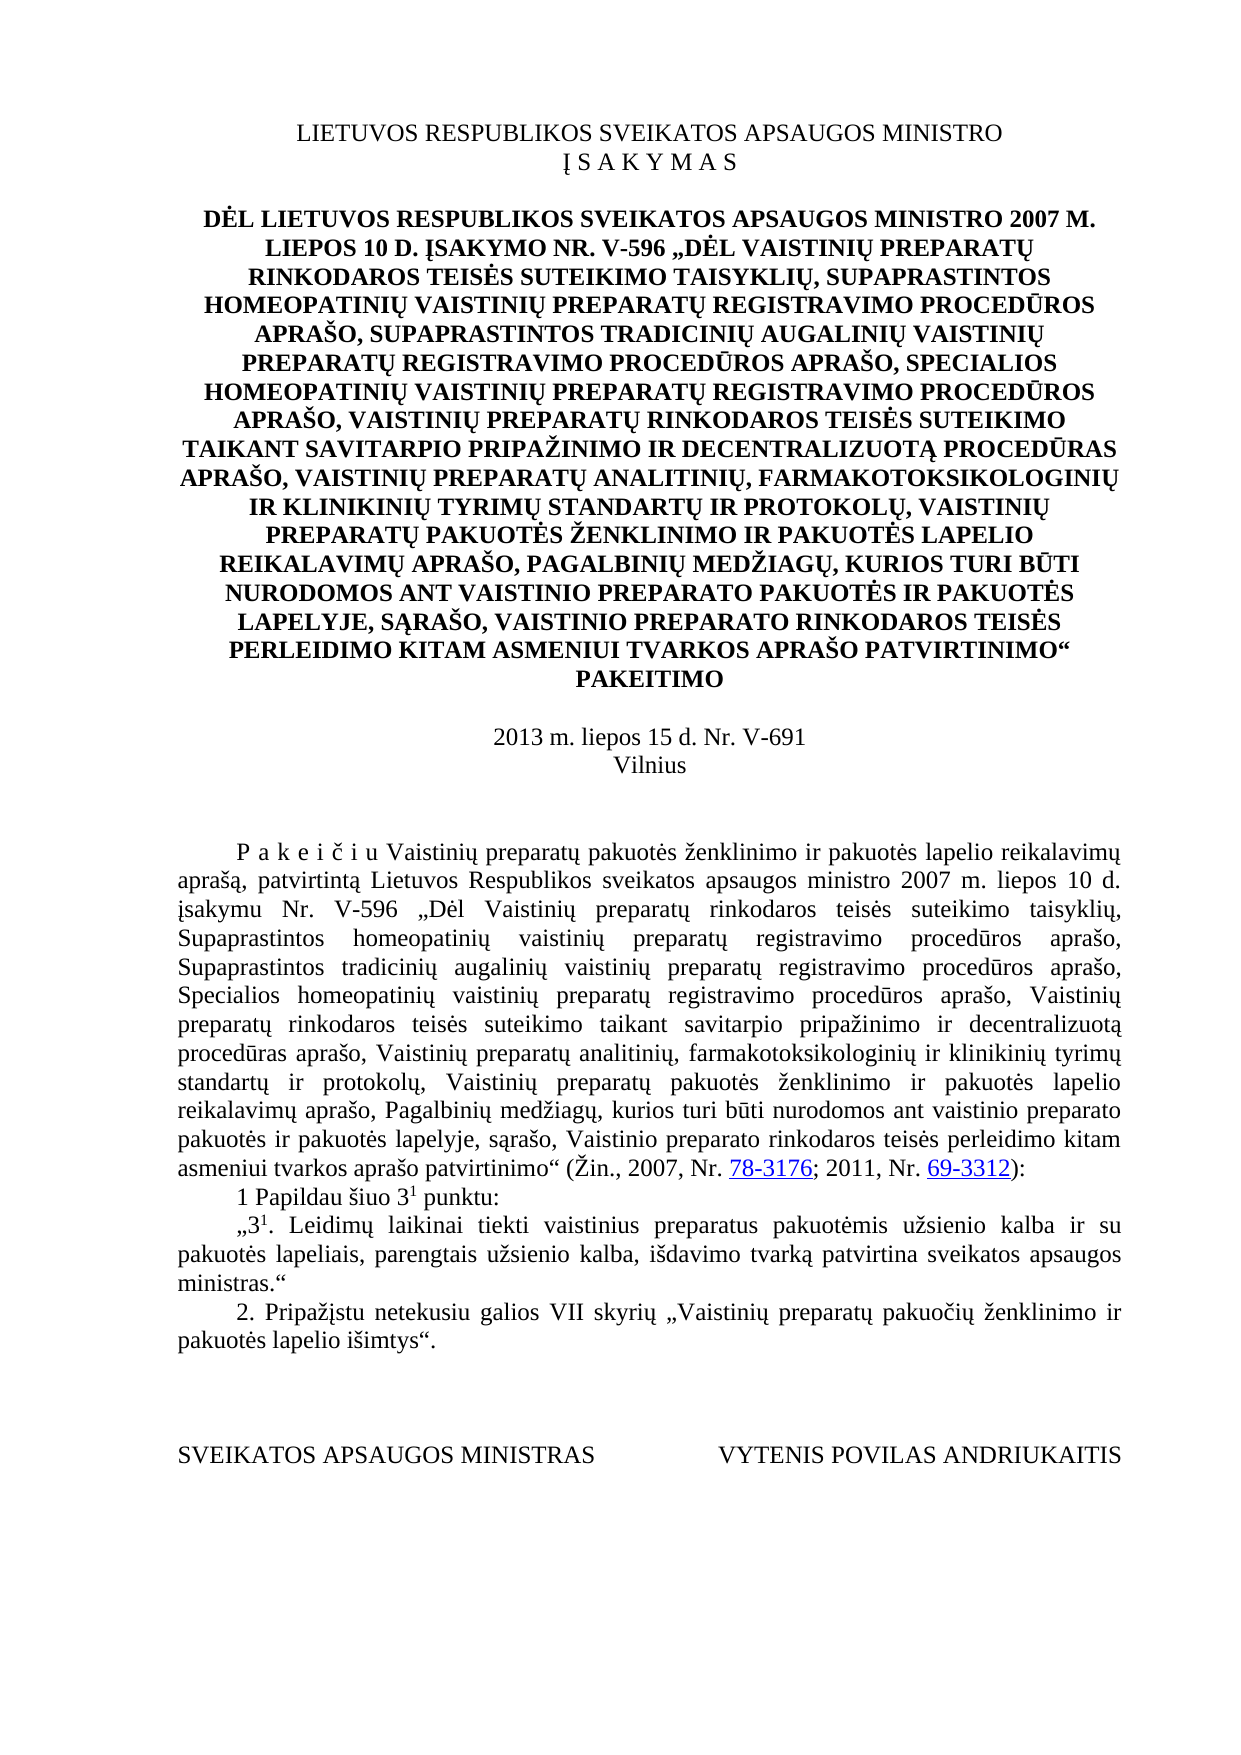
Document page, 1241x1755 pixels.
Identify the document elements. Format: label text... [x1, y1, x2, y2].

text LIETUVOS RESPUBLIKOS SVEIKATOS APSAUGOS MINISTRO [177, 118, 1122, 147]
text 2. Pripažįstu netekusiu galios VII skyrių „Vaistinių preparatų pakuočių ženklinimo ir pakuotės lapelio išimtys“. [177, 1297, 1122, 1354]
text 2013 m. liepos 15 d. Nr. V-691 [177, 722, 1122, 751]
text „31. Leidimų laikinai tiekti vaistinius preparatus pakuotėmis užsienio kalba ir su pakuotės lapeliais, parengtais užsienio kalba, išdavimo tvarką patvirtina sveikatos apsaugos ministras.“ [177, 1211, 1122, 1297]
text SVEIKATOS APSAUGOS MINISTRAS VYTENIS POVILAS ANDRIUKAITIS [177, 1441, 1122, 1469]
text P a k e i č i u Vaistinių preparatų pakuotės ženklinimo ir pakuotės lapelio reikalavimų aprašą, patvirtintą Lietuvos Respublikos sveikatos apsaugos ministro 2007 m. liepos 10 d. įsakymu Nr. V-596 „Dėl Vaistinių preparatų rinkodaros teisės suteikimo taisyklių, Supaprastintos homeopatinių vaistinių preparatų registravimo procedūros aprašo, Supaprastintos tradicinių augalinių vaistinių preparatų registravimo procedūros aprašo, Specialios homeopatinių vaistinių preparatų registravimo procedūros aprašo, Vaistinių preparatų rinkodaros teisės suteikimo taikant savitarpio pripažinimo ir decentralizuotą procedūras aprašo, Vaistinių preparatų analitinių, farmakotoksikologinių ir klinikinių tyrimų standartų ir protokolų, Vaistinių preparatų pakuotės ženklinimo ir pakuotės lapelio reikalavimų aprašo, Pagalbinių medžiagų, kurios turi būti nurodomos ant vaistinio preparato pakuotės ir pakuotės lapelyje, sąrašo, Vaistinio preparato rinkodaros teisės perleidimo kitam asmeniui tvarkos aprašo patvirtinimo“ (Žin., 2007, Nr. 78-3176; 2011, Nr. 69-3312): [177, 837, 1122, 1182]
text DĖL LIETUVOS RESPUBLIKOS SVEIKATOS APSAUGOS MINISTRO 2007 M. LIEPOS 10 D. ĮSAKYMO NR. V-596 „DĖL VAISTINIŲ PREPARATŲ RINKODAROS TEISĖS SUTEIKIMO TAISYKLIŲ, SUPAPRASTINTOS HOMEOPATINIŲ VAISTINIŲ PREPARATŲ REGISTRAVIMO PROCEDŪROS APRAŠO, SUPAPRASTINTOS TRADICINIŲ AUGALINIŲ VAISTINIŲ PREPARATŲ REGISTRAVIMO PROCEDŪROS APRAŠO, SPECIALIOS HOMEOPATINIŲ VAISTINIŲ PREPARATŲ REGISTRAVIMO PROCEDŪROS APRAŠO, VAISTINIŲ PREPARATŲ RINKODAROS TEISĖS SUTEIKIMO TAIKANT SAVITARPIO PRIPAŽINIMO IR DECENTRALIZUOTĄ PROCEDŪRAS APRAŠO, VAISTINIŲ PREPARATŲ ANALITINIŲ, FARMAKOTOKSIKOLOGINIŲ IR KLINIKINIŲ TYRIMŲ STANDARTŲ IR PROTOKOLŲ, VAISTINIŲ PREPARATŲ PAKUOTĖS ŽENKLINIMO IR PAKUOTĖS LAPELIO REIKALAVIMŲ APRAŠO, PAGALBINIŲ MEDŽIAGŲ, KURIOS TURI BŪTI NURODOMOS ANT VAISTINIO PREPARATO PAKUOTĖS IR PAKUOTĖS LAPELYJE, SĄRAŠO, VAISTINIO PREPARATO RINKODAROS TEISĖS PERLEIDIMO KITAM ASMENIUI TVARKOS APRAŠO PATVIRTINIMO“ PAKEITIMO [177, 204, 1122, 693]
text Vilnius [177, 751, 1122, 779]
text Į S A K Y M A S [177, 147, 1122, 176]
text 1 Papildau šiuo 31 punktu: [177, 1182, 1122, 1211]
